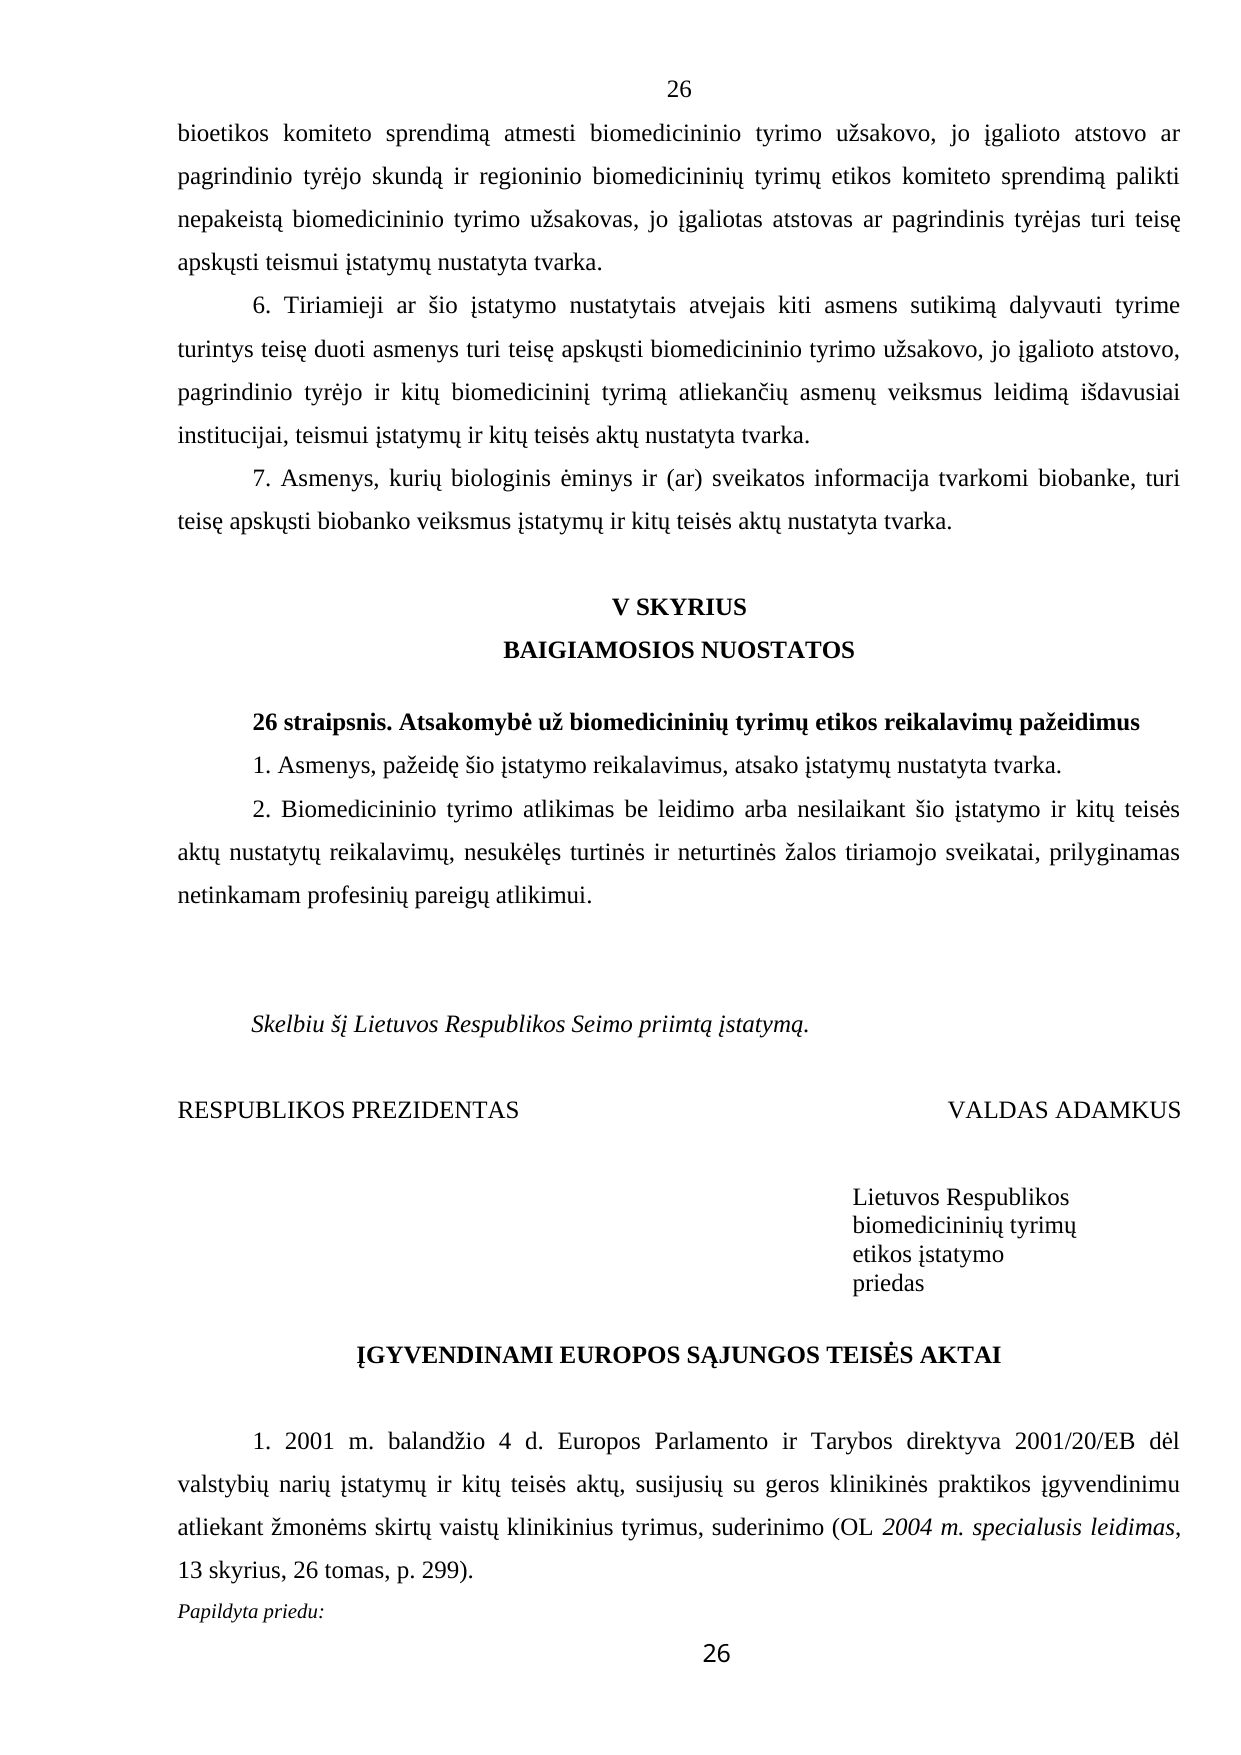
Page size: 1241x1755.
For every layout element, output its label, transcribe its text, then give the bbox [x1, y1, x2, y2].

text etikos įstatymo [177, 1239, 1181, 1268]
text V SKYRIUS [177, 592, 1181, 621]
text 2. Biomedicininio tyrimo atlikimas be leidimo arba nesilaikant šio įstatymo ir kitų teisės aktų nustatytų reikalavimų, nesukėlęs turtinės ir neturtinės žalos tiriamojo sveikatai, prilyginamas netinkamam profesinių pareigų atlikimui. [177, 794, 1181, 909]
text biomedicininių tyrimų [177, 1211, 1181, 1239]
text Lietuvos Respublikos [177, 1182, 1181, 1211]
text RESPUBLIKOS PREZIDENTAS VALDAS ADAMKUS [177, 1096, 1181, 1124]
text BAIGIAMOSIOS NUOSTATOS [177, 636, 1181, 664]
text ĮGYVENDINAMI EUROPOS SĄJUNGOS TEISĖS AKTAI [177, 1340, 1181, 1369]
text 1. Asmenys, pažeidę šio įstatymo reikalavimus, atsako įstatymų nustatyta tvarka. [177, 751, 1181, 779]
text Skelbiu šį Lietuvos Respublikos Seimo priimtą įstatymą. [177, 1009, 1181, 1038]
text 6. Tiriamieji ar šio įstatymo nustatytais atvejais kiti asmens sutikimą dalyvauti tyrime turintys teisę duoti asmenys turi teisę apskųsti biomedicininio tyrimo užsakovo, jo įgalioto atstovo, pagrindinio tyrėjo ir kitų biomedicininį tyrimą atliekančių asmenų veiksmus leidimą išdavusiai institucijai, teismui įstatymų ir kitų teisės aktų nustatyta tvarka. [177, 291, 1181, 449]
text priedas [177, 1268, 1181, 1297]
text 26 straipsnis. Atsakomybė už biomedicininių tyrimų etikos reikalavimų pažeidimus [177, 707, 1181, 736]
text Papildyta priedu: [177, 1599, 1181, 1623]
text 1. 2001 m. balandžio 4 d. Europos Parlamento ir Tarybos direktyva 2001/20/EB dėl valstybių narių įstatymų ir kitų teisės aktų, susijusių su geros klinikinės praktikos įgyvendinimu atliekant žmonėms skirtų vaistų klinikinius tyrimus, suderinimo (OL 2004 m. specialusis leidimas, 13 skyrius, 26 tomas, p. 299). [177, 1426, 1181, 1584]
text bioetikos komiteto sprendimą atmesti biomedicininio tyrimo užsakovo, jo įgalioto atstovo ar pagrindinio tyrėjo skundą ir regioninio biomedicininių tyrimų etikos komiteto sprendimą palikti nepakeistą biomedicininio tyrimo užsakovas, jo įgaliotas atstovas ar pagrindinis tyrėjas turi teisę apskųsti teismui įstatymų nustatyta tvarka. [177, 118, 1181, 276]
text 7. Asmenys, kurių biologinis ėminys ir (ar) sveikatos informacija tvarkomi biobanke, turi teisę apskųsti biobanko veiksmus įstatymų ir kitų teisės aktų nustatyta tvarka. [177, 463, 1181, 535]
